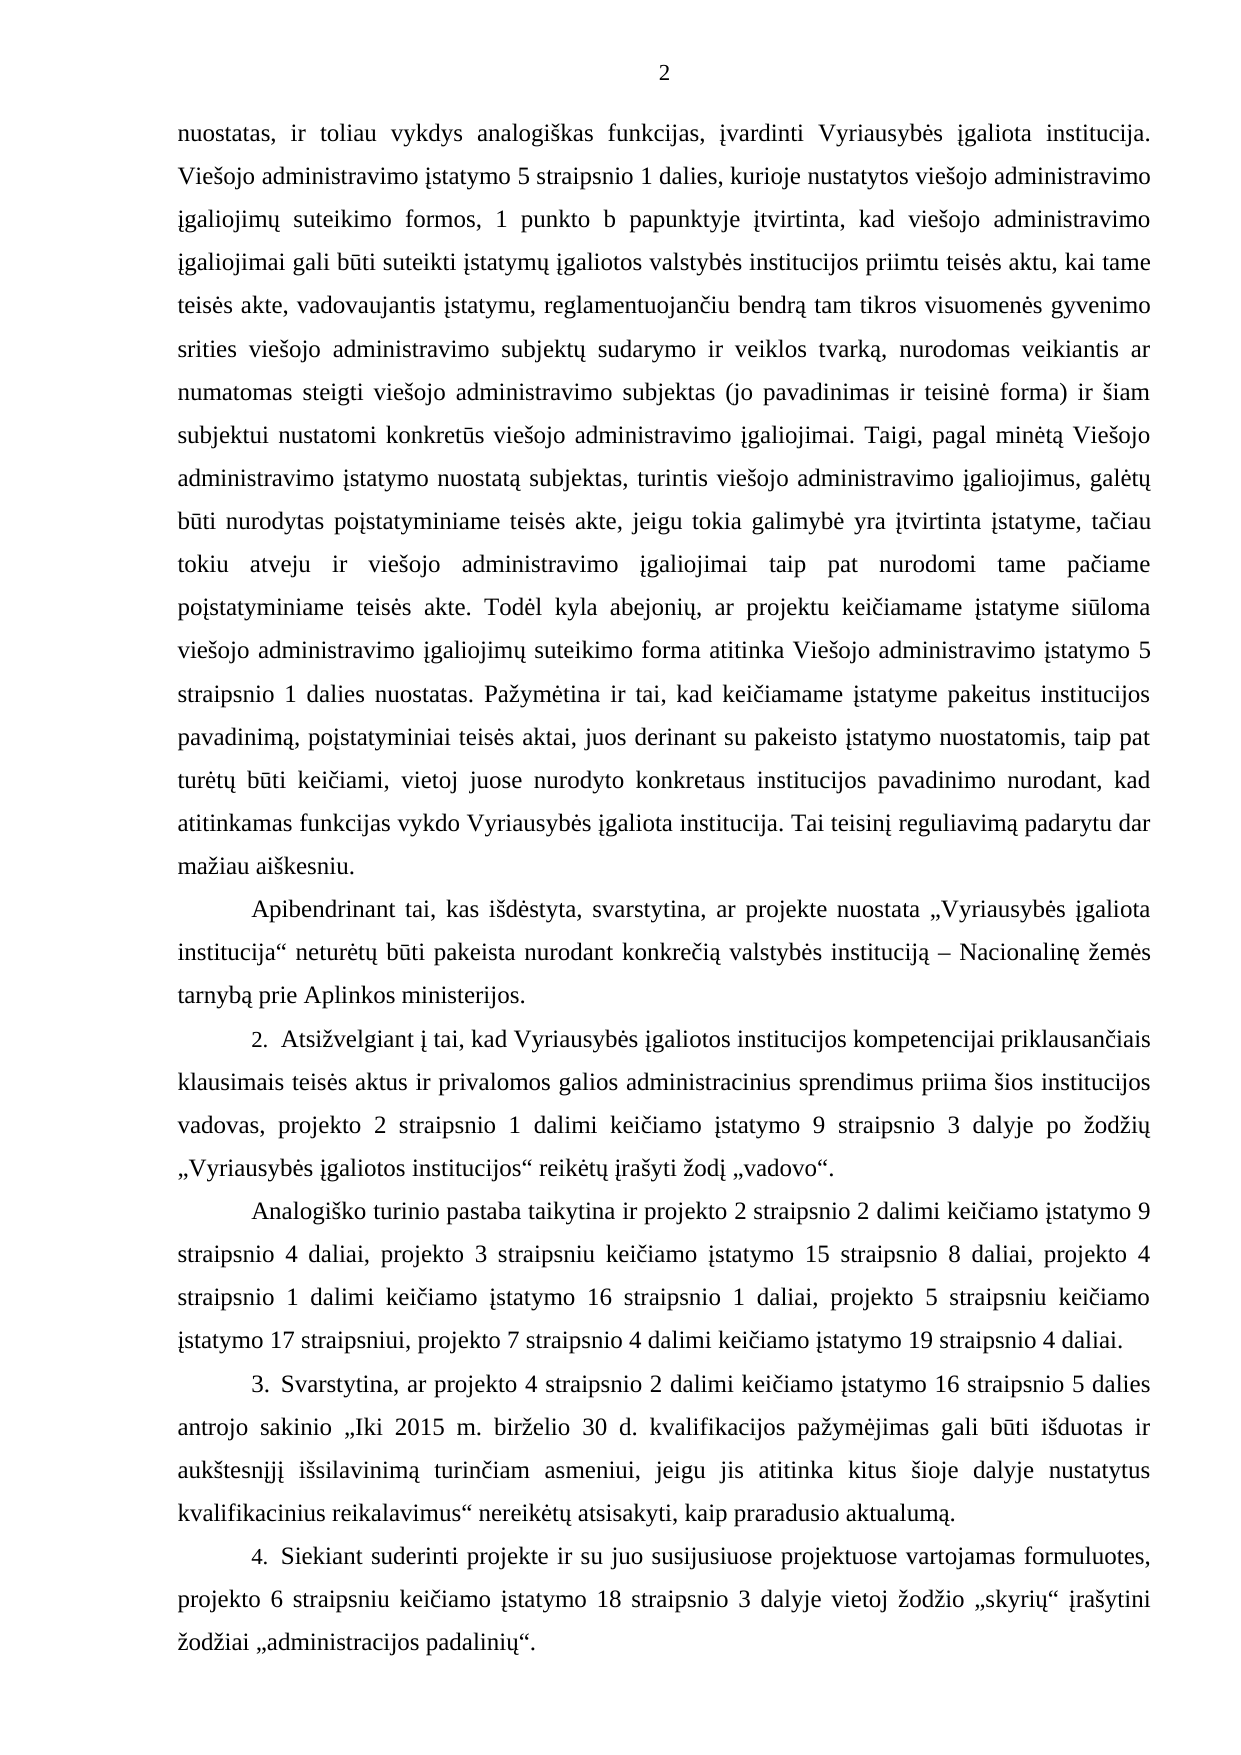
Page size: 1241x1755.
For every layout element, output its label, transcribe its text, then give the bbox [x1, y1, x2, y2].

text Apibendrinant tai, kas išdėstyta, svarstytina, ar projekte nuostata „Vyriausybės įgaliota institucija“ neturėtų būti pakeista nurodant konkrečią valstybės instituciją – Nacionalinę žemės tarnybą prie Aplinkos ministerijos. [177, 894, 1152, 1009]
text nuostatas, ir toliau vykdys analogiškas funkcijas, įvardinti Vyriausybės įgaliota institucija. Viešojo administravimo įstatymo 5 straipsnio 1 dalies, kurioje nustatytos viešojo administravimo įgaliojimų suteikimo formos, 1 punkto b papunktyje įtvirtinta, kad viešojo administravimo įgaliojimai gali būti suteikti įstatymų įgaliotos valstybės institucijos priimtu teisės aktu, kai tame teisės akte, vadovaujantis įstatymu, reglamentuojančiu bendrą tam tikros visuomenės gyvenimo srities viešojo administravimo subjektų sudarymo ir veiklos tvarką, nurodomas veikiantis ar numatomas steigti viešojo administravimo subjektas (jo pavadinimas ir teisinė forma) ir šiam subjektui nustatomi konkretūs viešojo administravimo įgaliojimai. Taigi, pagal minėtą Viešojo administravimo įstatymo nuostatą subjektas, turintis viešojo administravimo įgaliojimus, galėtų būti nurodytas poįstatyminiame teisės akte, jeigu tokia galimybė yra įtvirtinta įstatyme, tačiau tokiu atveju ir viešojo administravimo įgaliojimai taip pat nurodomi tame pačiame poįstatyminiame teisės akte. Todėl kyla abejonių, ar projektu keičiamame įstatyme siūloma viešojo administravimo įgaliojimų suteikimo forma atitinka Viešojo administravimo įstatymo 5 straipsnio 1 dalies nuostatas. Pažymėtina ir tai, kad keičiamame įstatyme pakeitus institucijos pavadinimą, poįstatyminiai teisės aktai, juos derinant su pakeisto įstatymo nuostatomis, taip pat turėtų būti keičiami, vietoj juose nurodyto konkretaus institucijos pavadinimo nurodant, kad atitinkamas funkcijas vykdo Vyriausybės įgaliota institucija. Tai teisinį reguliavimą padarytu dar mažiau aiškesniu. [177, 118, 1152, 880]
list Svarstytina, ar projekto 4 straipsnio 2 dalimi keičiamo įstatymo 16 straipsnio 5 dalies antrojo sakinio „Iki 2015 m. birželio 30 d. kvalifikacijos pažymėjimas gali būti išduotas ir aukštesnįjį išsilavinimą turinčiam asmeniui, jeigu jis atitinka kitus šioje dalyje nustatytus kvalifikacinius reikalavimus“ nereikėtų atsisakyti, kaip praradusio aktualumą. [177, 1369, 1152, 1527]
list Atsižvelgiant į tai, kad Vyriausybės įgaliotos institucijos kompetencijai priklausančiais klausimais teisės aktus ir privalomos galios administracinius sprendimus priima šios institucijos vadovas, projekto 2 straipsnio 1 dalimi keičiamo įstatymo 9 straipsnio 3 dalyje po žodžių „Vyriausybės įgaliotos institucijos“ reikėtų įrašyti žodį „vadovo“. [177, 1024, 1152, 1182]
list Siekiant suderinti projekte ir su juo susijusiuose projektuose vartojamas formuluotes, projekto 6 straipsniu keičiamo įstatymo 18 straipsnio 3 dalyje vietoj žodžio „skyrių“ įrašytini žodžiai „administracijos padalinių“. [177, 1541, 1152, 1656]
list Analogiško turinio pastaba taikytina ir projekto 2 straipsnio 2 dalimi keičiamo įstatymo 9 straipsnio 4 daliai, projekto 3 straipsniu keičiamo įstatymo 15 straipsnio 8 daliai, projekto 4 straipsnio 1 dalimi keičiamo įstatymo 16 straipsnio 1 daliai, projekto 5 straipsniu keičiamo įstatymo 17 straipsniui, projekto 7 straipsnio 4 dalimi keičiamo įstatymo 19 straipsnio 4 daliai. [177, 1196, 1152, 1354]
